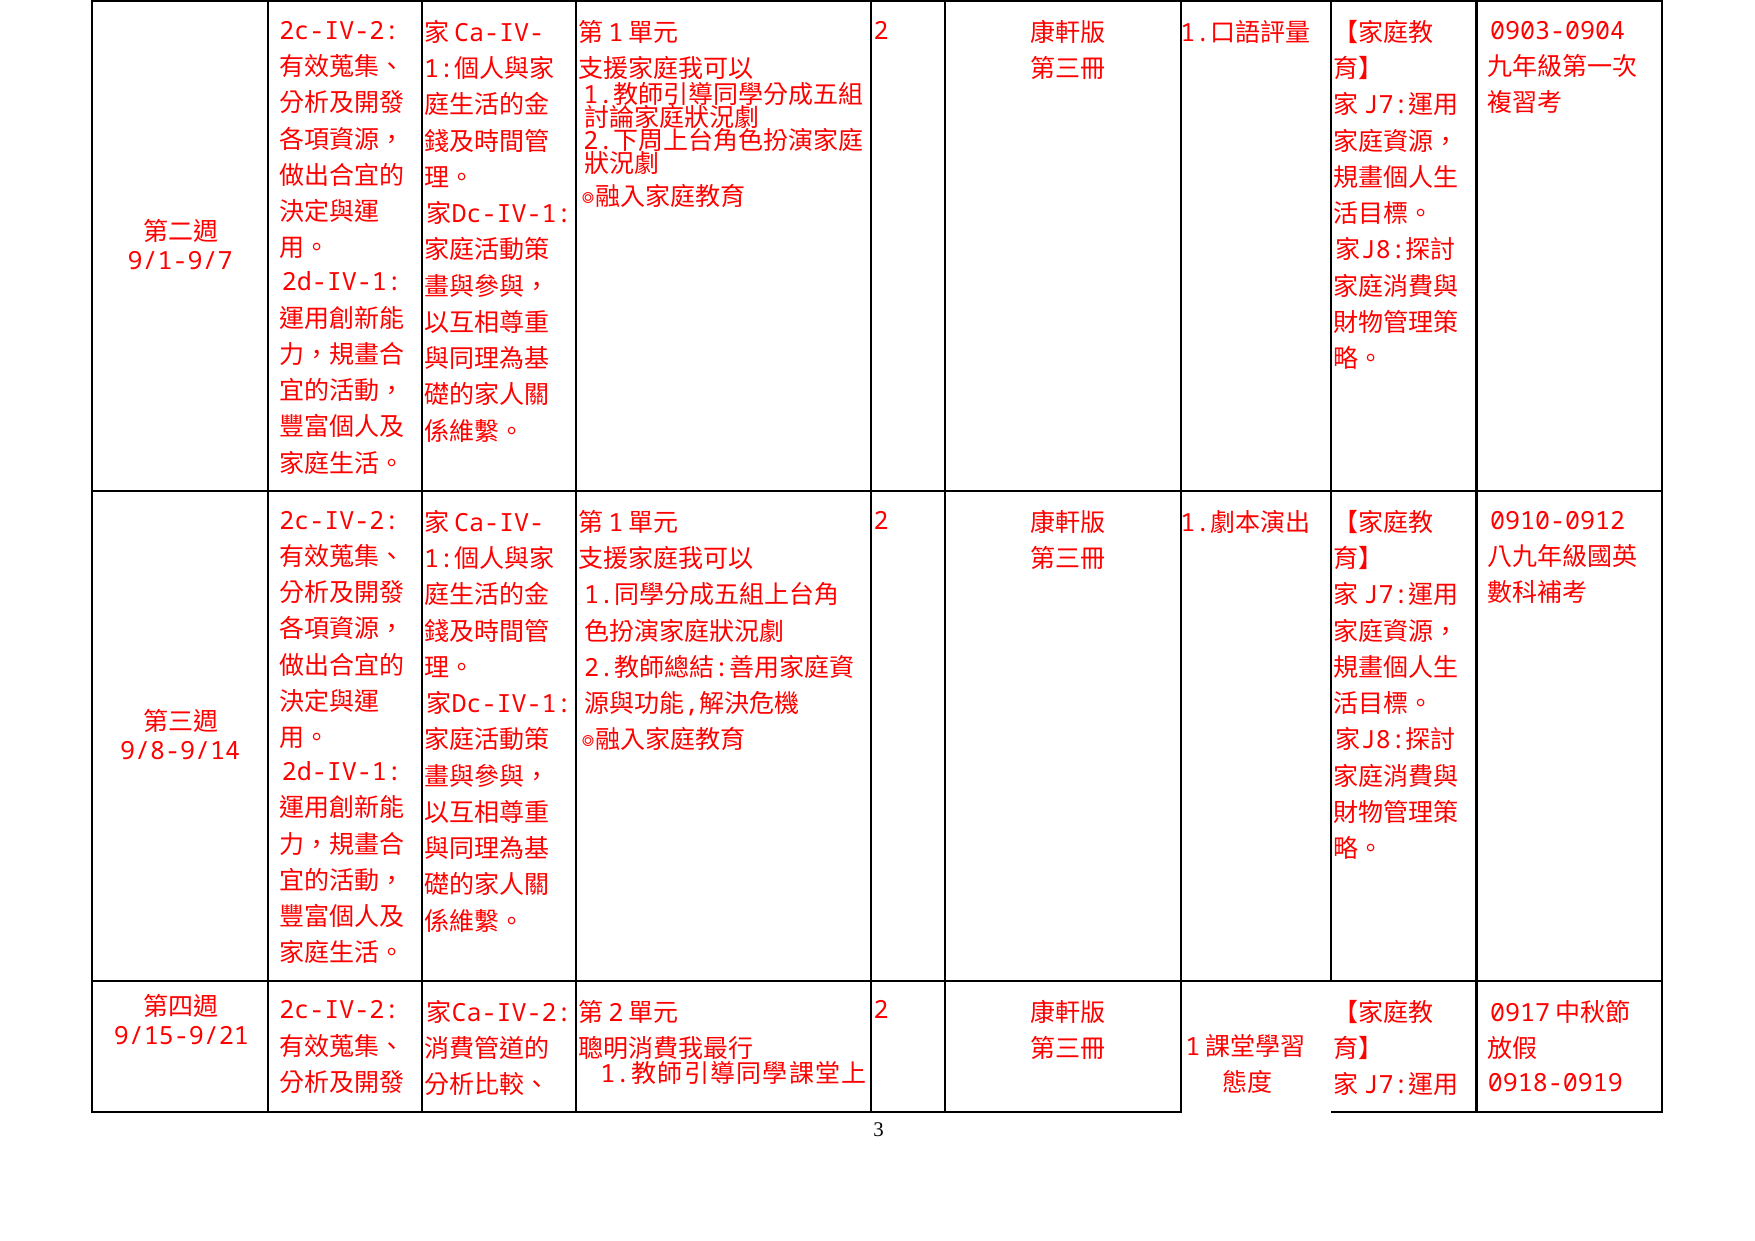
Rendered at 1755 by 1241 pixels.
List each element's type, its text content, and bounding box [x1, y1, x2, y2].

table_cell 0917中秋節放假 0918-0919 [1478, 982, 1661, 1111]
table_cell 2 [872, 982, 944, 1111]
table_cell 第二週 9/1-9/7 [93, 2, 267, 490]
table_cell 第四週 9/15-9/21 [93, 982, 267, 1111]
table_cell 2c-IV-2:有效蒐集、分析及開發各項資源，做出合宜的決定與運用。 2d-IV-1:運用創新能力，規畫合宜的活動，豐富個人及家庭生活。 [269, 2, 421, 490]
table_cell 康軒版 第三冊 [946, 2, 1180, 490]
table_cell 2 [872, 492, 944, 979]
table_cell 2c-IV-2:有效蒐集、分析及開發各項資源，做出合宜的決定與運用。 2d-IV-1:運用創新能力，規畫合宜的活動，豐富個人及家庭生活。 [269, 492, 421, 979]
table_cell 康軒版 第三冊 [946, 982, 1180, 1111]
table_cell 1.劇本演出 [1182, 492, 1330, 979]
table_cell 家Ca-IV-2:消費管道的分析比較、 [423, 982, 575, 1111]
table_cell 第1單元 支援家庭我可以 1.教師引導同學分成五組討論家庭狀況劇 2.下周上台角色扮演家庭狀況劇 ◎融入家庭教育 [577, 2, 870, 490]
table_cell 2 [872, 2, 944, 490]
table_cell 第三週 9/8-9/14 [93, 492, 267, 979]
table_cell 【家庭教育】 家J7:運用家庭資源，規畫個人生活目標。 家J8:探討家庭消費與財物管理策略。 [1332, 492, 1475, 979]
table_cell 【家庭教育】 家J7:運用家庭資源，規畫個人生活目標。 家J8:探討家庭消費與財物管理策略。 [1332, 2, 1475, 490]
table_cell 家Ca-IV-1:個人與家庭生活的金錢及時間管理。 家Dc-IV-1:家庭活動策畫與參與，以互相尊重與同理為基礎的家人關係維繫。 [423, 492, 575, 979]
table_cell 0903-0904九年級第一次複習考 [1478, 2, 1661, 490]
table_cell 康軒版 第三冊 [946, 492, 1180, 979]
table_cell 1.口語評量 [1182, 2, 1330, 490]
table_cell 【家庭教育】 家J7:運用 [1331, 982, 1475, 1111]
table_cell 第2單元 聰明消費我最行 1.教師引導同學課堂上 [577, 982, 870, 1111]
table_cell 家Ca-IV-1:個人與家庭生活的金錢及時間管理。 家Dc-IV-1:家庭活動策畫與參與，以互相尊重與同理為基礎的家人關係維繫。 [423, 2, 575, 490]
table_cell 2c-IV-2:有效蒐集、分析及開發 [269, 982, 421, 1111]
table_cell 1課堂學習態度 [1182, 982, 1331, 1111]
table_cell 0910-0912八九年級國英數科補考 [1478, 492, 1661, 979]
table_cell 第1單元 支援家庭我可以 1.同學分成五組上台角色扮演家庭狀況劇 2.教師總結:善用家庭資源與功能,解決危機 ◎融入家庭教育 [577, 492, 870, 979]
